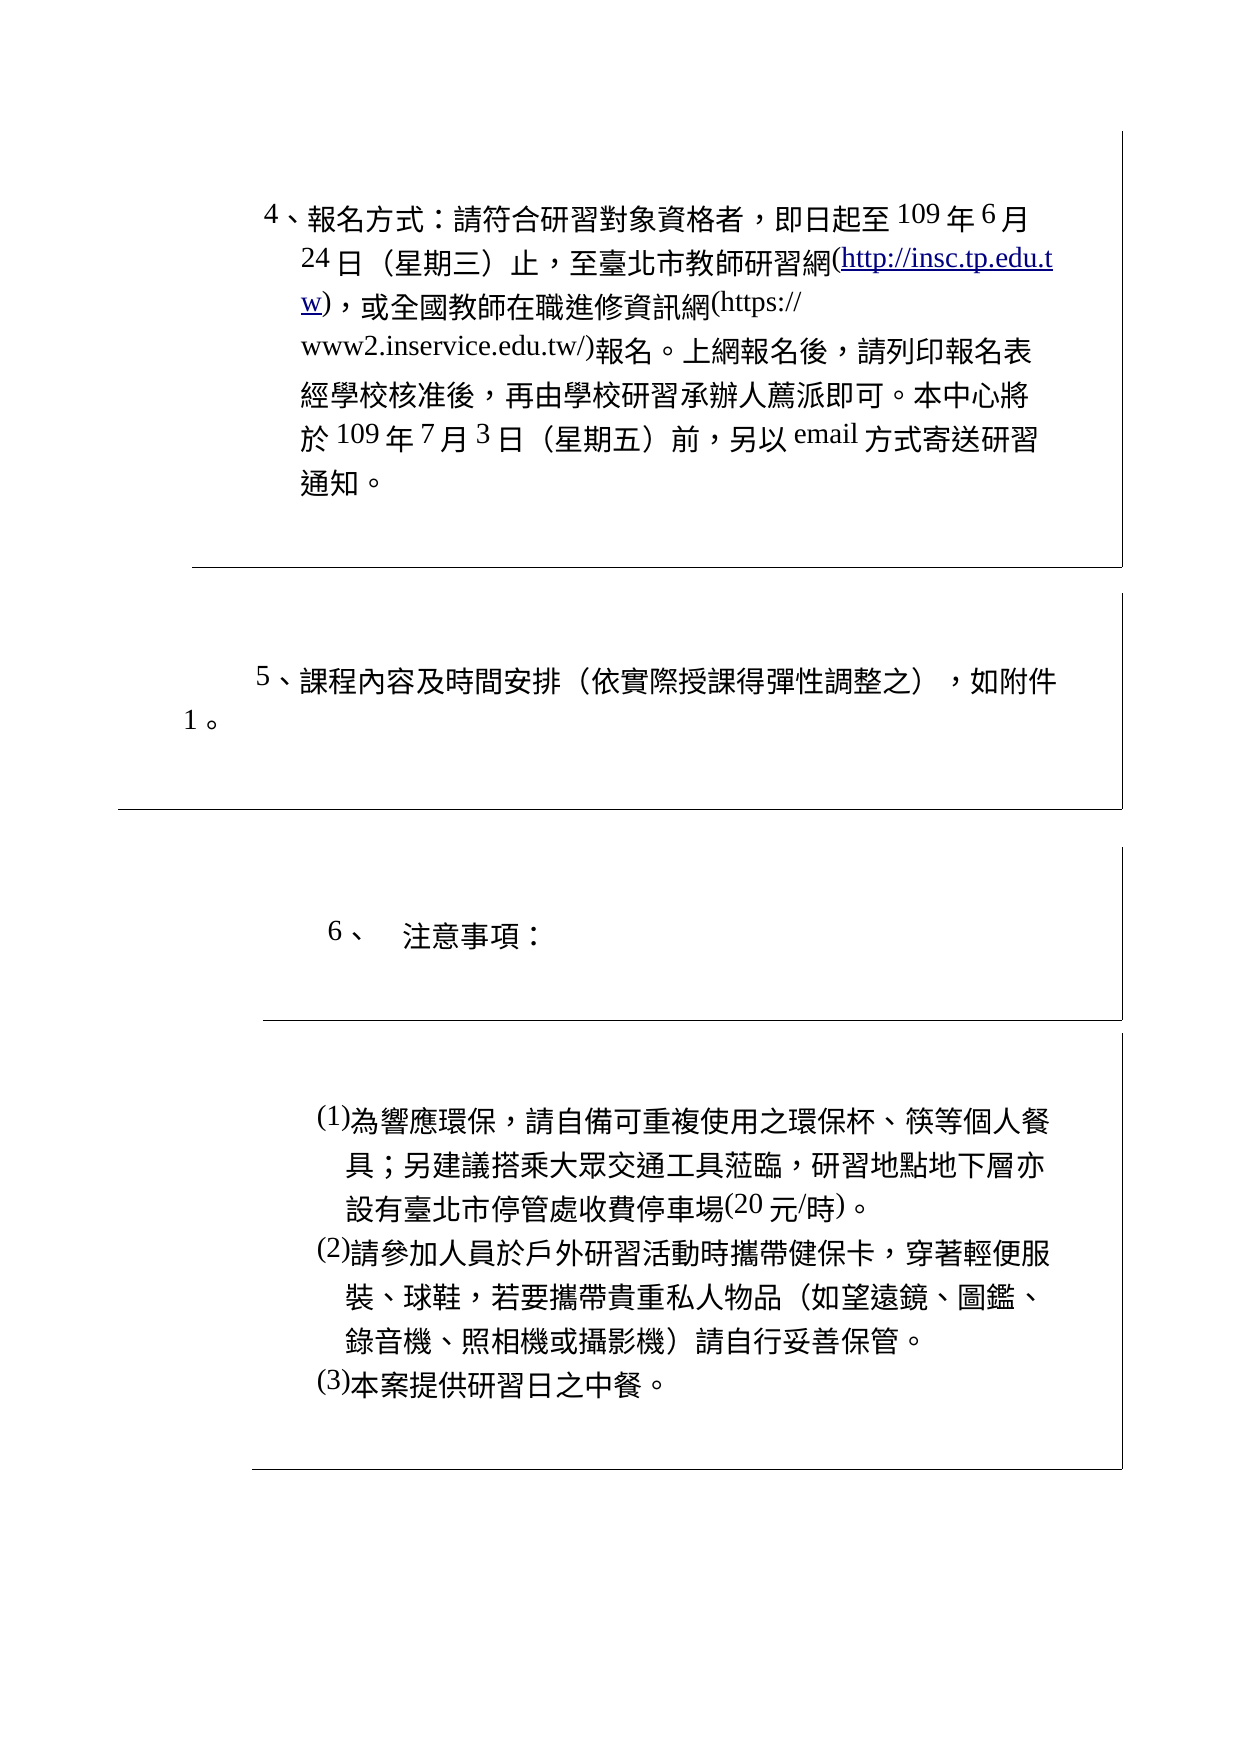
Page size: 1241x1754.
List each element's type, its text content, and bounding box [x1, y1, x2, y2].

text (3)本案提供研習日之中餐。 [252, 1361, 1122, 1469]
list 注意事項： [263, 847, 1122, 1020]
text (2)請參加人員於戶外研習活動時攜帶健保卡，穿著輕便服裝、球鞋，若要攜帶貴重私人物品（如望遠鏡、圖鑑、錄音機、照相機或攝影機）請自行妥善保管。 [252, 1229, 1122, 1361]
text (1)為響應環保，請自備可重複使用之環保杯、筷等個人餐具；另建議搭乘大眾交通工具蒞臨，研習地點地下層亦設有臺北市停管處收費停車場(20元/時)。 [252, 1033, 1122, 1229]
text 4、報名方式：請符合研習對象資格者，即日起至109年6月24日（星期三）止，至臺北市教師研習網(http://insc.tp.edu.tw)，或全國教師在職進修資訊網(https://www2.inservice.edu.tw/)報名。上網報名後，請列印報名表經學校核准後，再由學校研習承辦人薦派即可。本中心將於109年7月3日（星期五）前，另以email方式寄送研習通知。 [192, 131, 1122, 567]
text 5、課程內容及時間安排（依實際授課得彈性調整之），如附件1。 [118, 592, 1122, 809]
